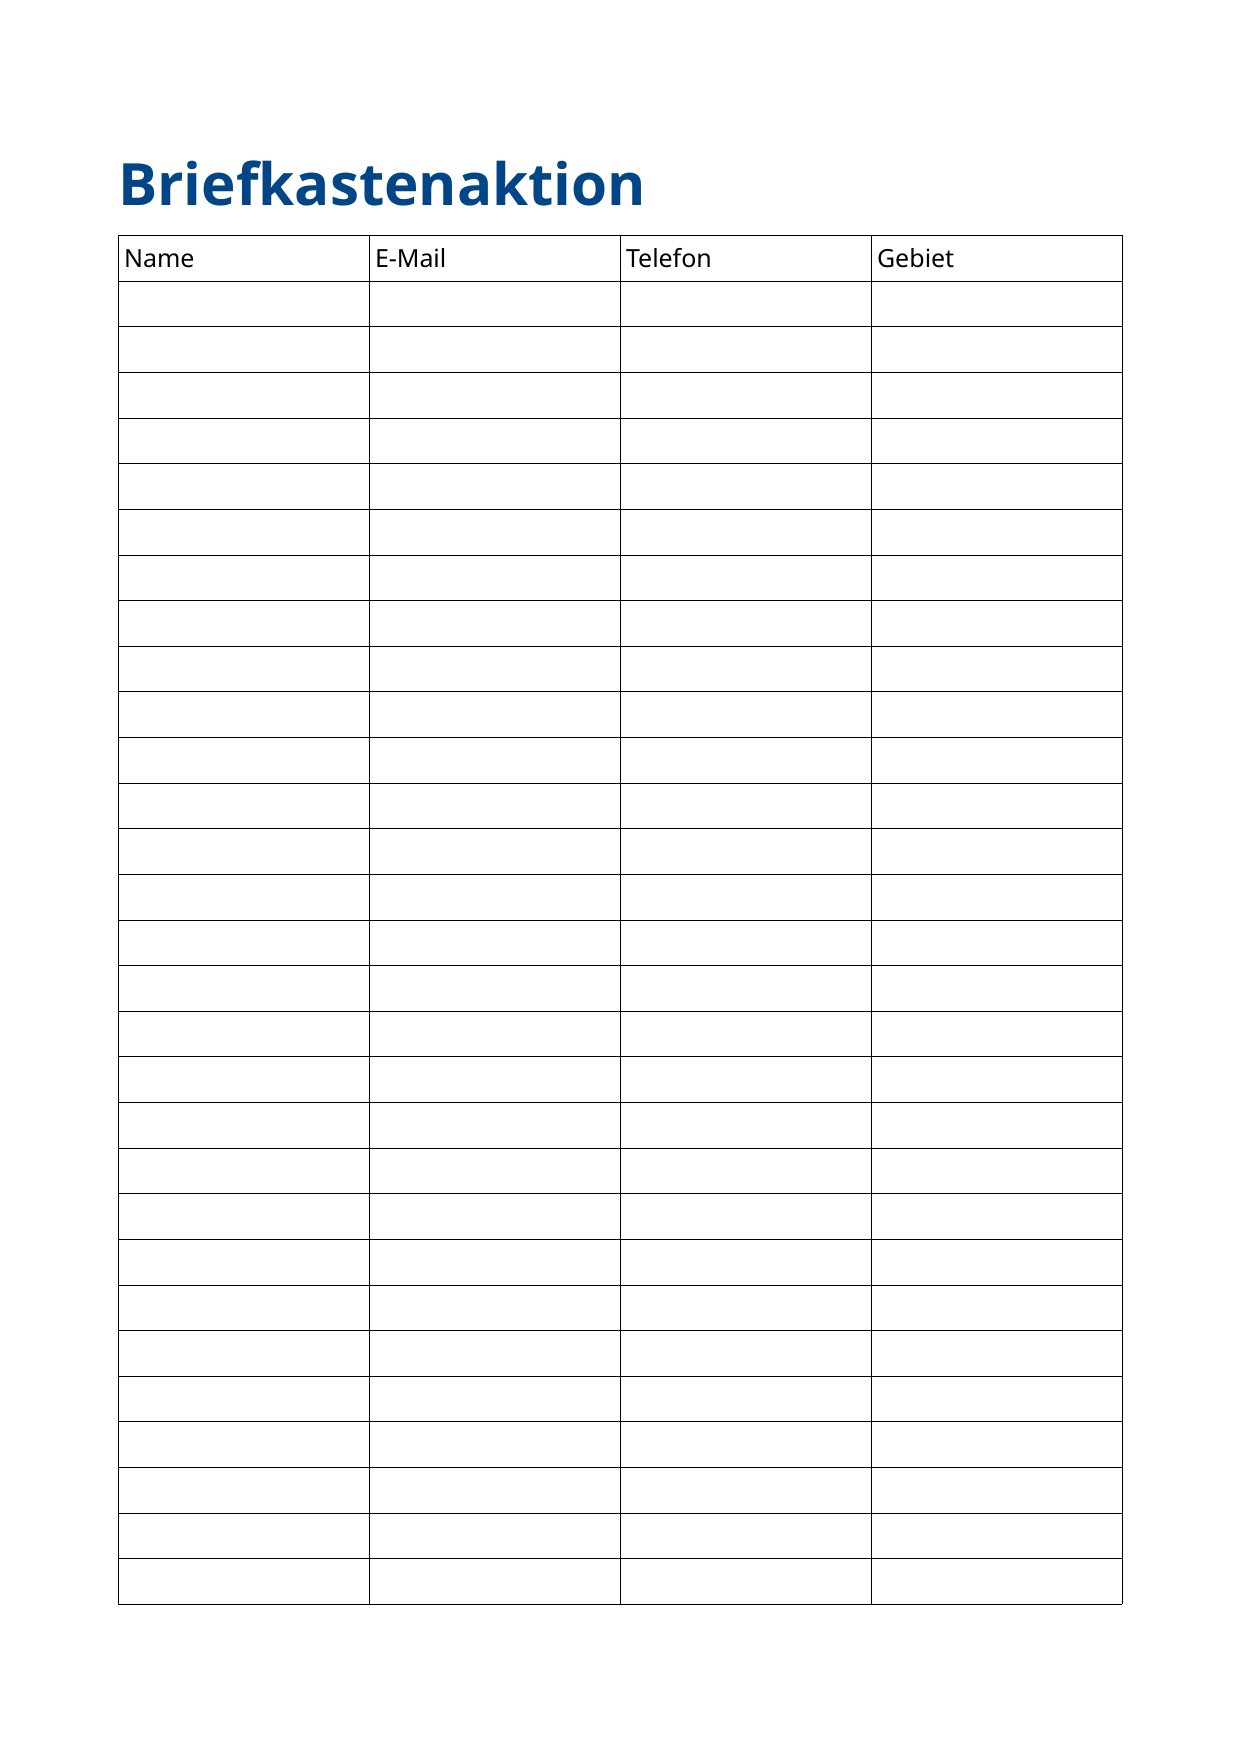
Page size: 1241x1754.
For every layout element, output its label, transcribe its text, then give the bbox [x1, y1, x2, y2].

table_cell [119, 464, 369, 509]
table_cell [370, 1331, 620, 1376]
table_cell [872, 1468, 1122, 1513]
table_cell [119, 1012, 369, 1056]
table_cell [621, 1468, 871, 1513]
table_cell [872, 1377, 1122, 1421]
table_cell [872, 1559, 1122, 1604]
table_cell [621, 373, 871, 418]
table_cell [872, 738, 1122, 783]
table_cell [370, 1377, 620, 1421]
table_cell [872, 1422, 1122, 1467]
table_cell [621, 1057, 871, 1102]
table_cell [370, 784, 620, 828]
table_cell [621, 282, 871, 326]
table_cell [621, 647, 871, 691]
table_cell [621, 419, 871, 463]
table_cell [370, 1057, 620, 1102]
table_cell [370, 875, 620, 919]
table_cell [119, 692, 369, 737]
table_cell [119, 875, 369, 919]
table_cell [119, 647, 369, 691]
table_cell [621, 875, 871, 919]
table_cell [621, 601, 871, 646]
table_cell [119, 966, 369, 1011]
table_cell [621, 1194, 871, 1239]
table_cell [872, 966, 1122, 1011]
table_cell [872, 556, 1122, 600]
table_header Name [119, 236, 369, 281]
table_cell [119, 1057, 369, 1102]
table_cell [872, 692, 1122, 737]
table_cell [119, 784, 369, 828]
table_cell [872, 875, 1122, 919]
table_cell [872, 601, 1122, 646]
table_cell [119, 1514, 369, 1558]
table_cell [872, 647, 1122, 691]
table_cell [621, 738, 871, 783]
table_cell [872, 373, 1122, 418]
table_cell [370, 738, 620, 783]
table_cell [872, 829, 1122, 874]
table_cell [119, 282, 369, 326]
table_cell [872, 1514, 1122, 1558]
table_cell [872, 1103, 1122, 1148]
subtitle Briefkastenaktion [118, 143, 1122, 223]
table_cell [370, 966, 620, 1011]
table_cell [119, 1286, 369, 1330]
table_cell [621, 1012, 871, 1056]
table_cell [370, 1240, 620, 1284]
table_cell [621, 692, 871, 737]
table_cell [119, 1149, 369, 1193]
table_cell [872, 921, 1122, 965]
table_cell [872, 1240, 1122, 1284]
table_cell [621, 1103, 871, 1148]
table_cell [370, 921, 620, 965]
table_cell [370, 1194, 620, 1239]
table_cell [370, 601, 620, 646]
table_cell [370, 327, 620, 372]
table_cell [370, 692, 620, 737]
table_cell [621, 1240, 871, 1284]
table_cell [621, 966, 871, 1011]
table_cell [370, 556, 620, 600]
table_cell [872, 1057, 1122, 1102]
table_cell [119, 510, 369, 554]
table_cell [119, 1240, 369, 1284]
table_cell [621, 1331, 871, 1376]
table_cell [621, 1377, 871, 1421]
table_cell [621, 1514, 871, 1558]
table_cell [621, 510, 871, 554]
table_cell [119, 1559, 369, 1604]
table_cell [872, 1012, 1122, 1056]
table_cell [119, 1103, 369, 1148]
table_cell [872, 327, 1122, 372]
table_cell [872, 1149, 1122, 1193]
table_cell [119, 1422, 369, 1467]
table_cell [370, 1468, 620, 1513]
table_cell [872, 784, 1122, 828]
table_cell [621, 784, 871, 828]
table_cell [621, 1149, 871, 1193]
table_cell [872, 1286, 1122, 1330]
table_cell [621, 921, 871, 965]
table_cell [872, 464, 1122, 509]
table_cell [621, 556, 871, 600]
table_cell [370, 419, 620, 463]
table_cell [370, 1149, 620, 1193]
table_cell [119, 921, 369, 965]
table_cell [119, 556, 369, 600]
table_cell [370, 1422, 620, 1467]
table_cell [872, 282, 1122, 326]
table_cell [621, 1286, 871, 1330]
table_cell [370, 1103, 620, 1148]
table_cell [621, 1422, 871, 1467]
table_cell [621, 327, 871, 372]
table_cell [119, 327, 369, 372]
table_cell [119, 419, 369, 463]
table_cell [872, 1331, 1122, 1376]
table_cell [370, 464, 620, 509]
table_cell [119, 601, 369, 646]
table_cell [370, 282, 620, 326]
table_cell [872, 1194, 1122, 1239]
table_cell [119, 829, 369, 874]
table_cell [872, 510, 1122, 554]
table_cell [370, 510, 620, 554]
table_header Gebiet [872, 236, 1122, 281]
table_cell [119, 738, 369, 783]
table_cell [370, 647, 620, 691]
table_cell [621, 464, 871, 509]
table_cell [370, 829, 620, 874]
table_cell [119, 1331, 369, 1376]
table_cell [621, 829, 871, 874]
table_cell [119, 1468, 369, 1513]
table_cell [119, 1377, 369, 1421]
table_cell [370, 1514, 620, 1558]
table_cell [370, 1012, 620, 1056]
table_cell [119, 1194, 369, 1239]
table_cell [370, 373, 620, 418]
table_header E-Mail [370, 236, 620, 281]
table_cell [370, 1286, 620, 1330]
table_cell [621, 1559, 871, 1604]
table_cell [119, 373, 369, 418]
table_header Telefon [621, 236, 871, 281]
table_cell [872, 419, 1122, 463]
table_cell [370, 1559, 620, 1604]
